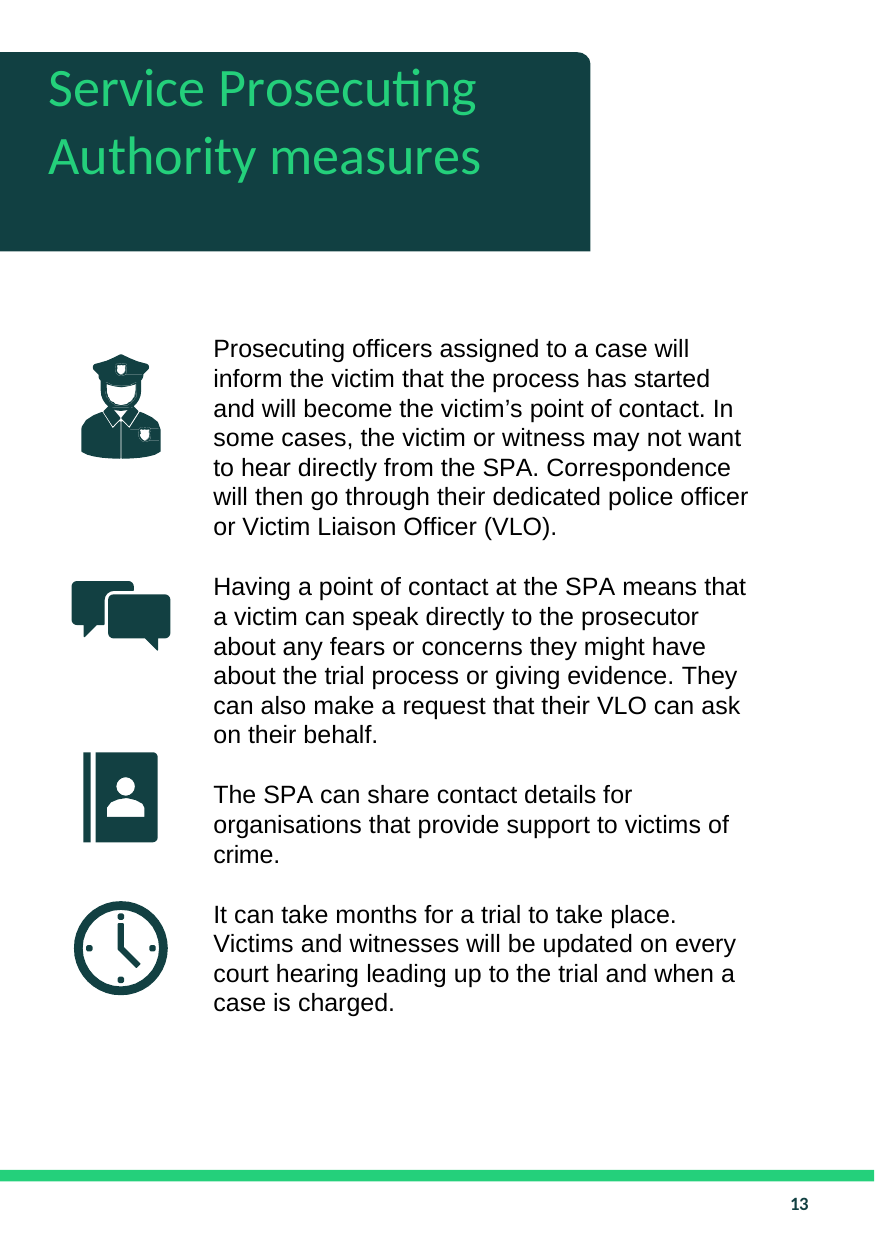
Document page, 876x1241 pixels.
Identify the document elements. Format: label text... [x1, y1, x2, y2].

text Prosecuting officers assigned to a case will inform the victim that the process has started and will become the victim’s point of contact. In some cases, the victim or witness may not want to hear directly from the SPA. Correspondence will then go through their dedicated police officer or Victim Liaison Officer (VLO). [213, 334, 749, 541]
text It can take months for a trial to take place. Victims and witnesses will be updated on every court hearing leading up to the trial and when a case is charged. [213, 899, 749, 1017]
text Having a point of contact at the SPA means that a victim can speak directly to the prosecutor about any fears or concerns they might have about the trial process or giving evidence. They can also make a request that their VLO can ask on their behalf. [213, 572, 749, 749]
text The SPA can share contact details for organisations that provide support to victims of crime. [213, 781, 776, 868]
